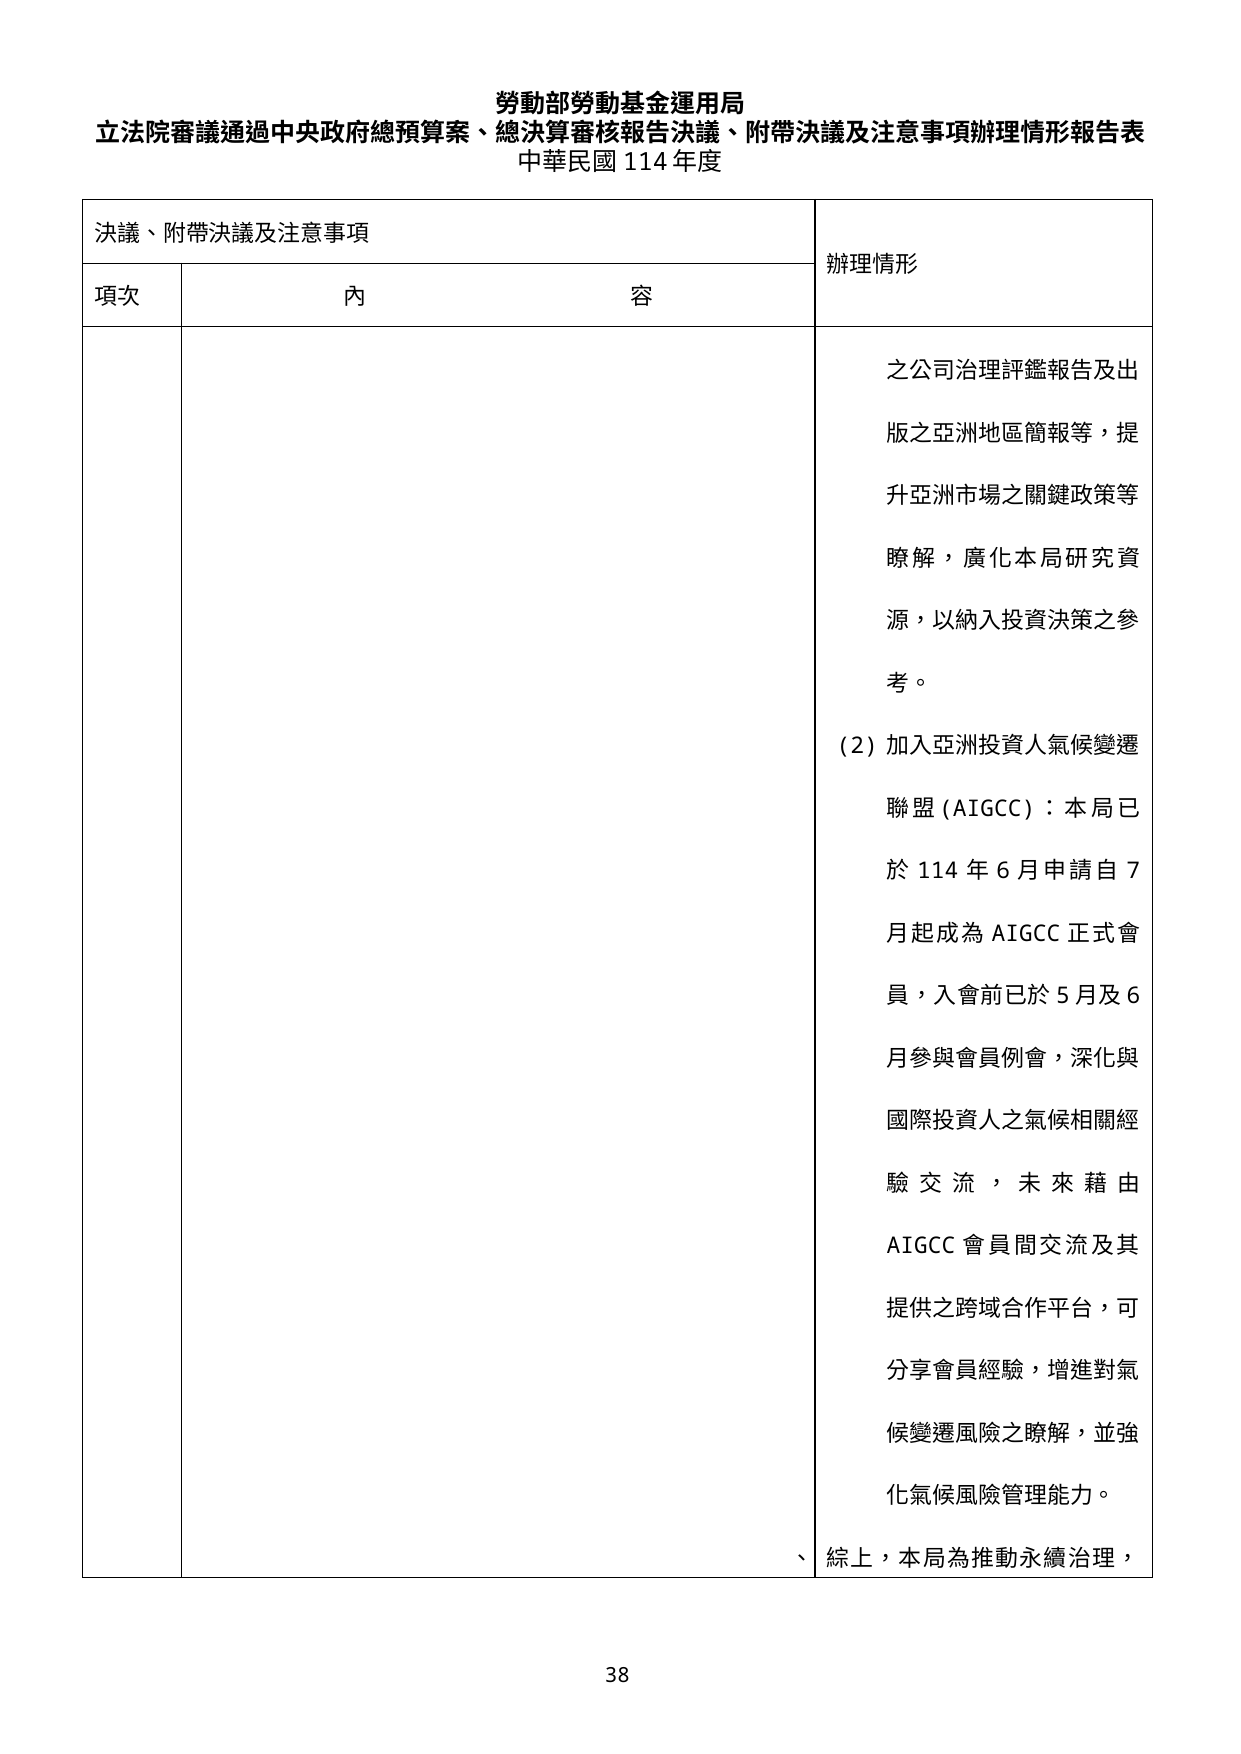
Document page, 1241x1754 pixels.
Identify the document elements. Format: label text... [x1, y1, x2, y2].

table_header 決議、附帶決議及注意事項 [83, 200, 814, 262]
table_cell 內 容 [182, 264, 814, 326]
table_cell [83, 327, 181, 1577]
table_cell 項次 [83, 264, 181, 326]
table_header 辦理情形 [816, 200, 1152, 326]
table_cell 之公司治理評鑑報告及出版之亞洲地區簡報等，提升亞洲市場之關鍵政策等瞭解，廣化本局研究資源，以納入投資決策之參考。 加入亞洲投資人氣候變遷聯盟(AIGCC)：本局已於114年6月申請自7月起成為AIGCC正式會員，入會前已於5月及6月參與會員例會，深化與國際投資人之氣候相關經驗交流，未來藉由AIGCC會員間交流及其提供之跨域合作平台，可分享會員經驗，增進對氣候變遷風險之瞭解，並強化氣候風險管理能力。 綜上，本局為推動永續治理， [816, 327, 1152, 1577]
table_cell [1153, 263, 1157, 326]
table_cell 114 年度勞動部勞動基金運用局「基金運用業務」預算編列1,253 萬8 千元，與113 年度相較增加148 萬1 千元，主要是增加加入國際永續倡議組織會員費用等經費。隨著氣候變遷已成為國際高度重視之重要議題，先進國家紛紛要求企業淨零轉型已成為重要企業競爭力之一部分，勞動部勞動基金運用局於資金投資運用方面，也應將永續領域及淨零碳排等納入投資風險與指標，爰此，勞動部勞動基金運用局114 年度新增加入國際永續倡議組織相關經費，應將參與成果以及未來納入投資參考之規劃提出具體規劃說明。 [182, 327, 814, 1577]
table_cell [1153, 326, 1157, 1577]
table_header [1153, 199, 1157, 262]
